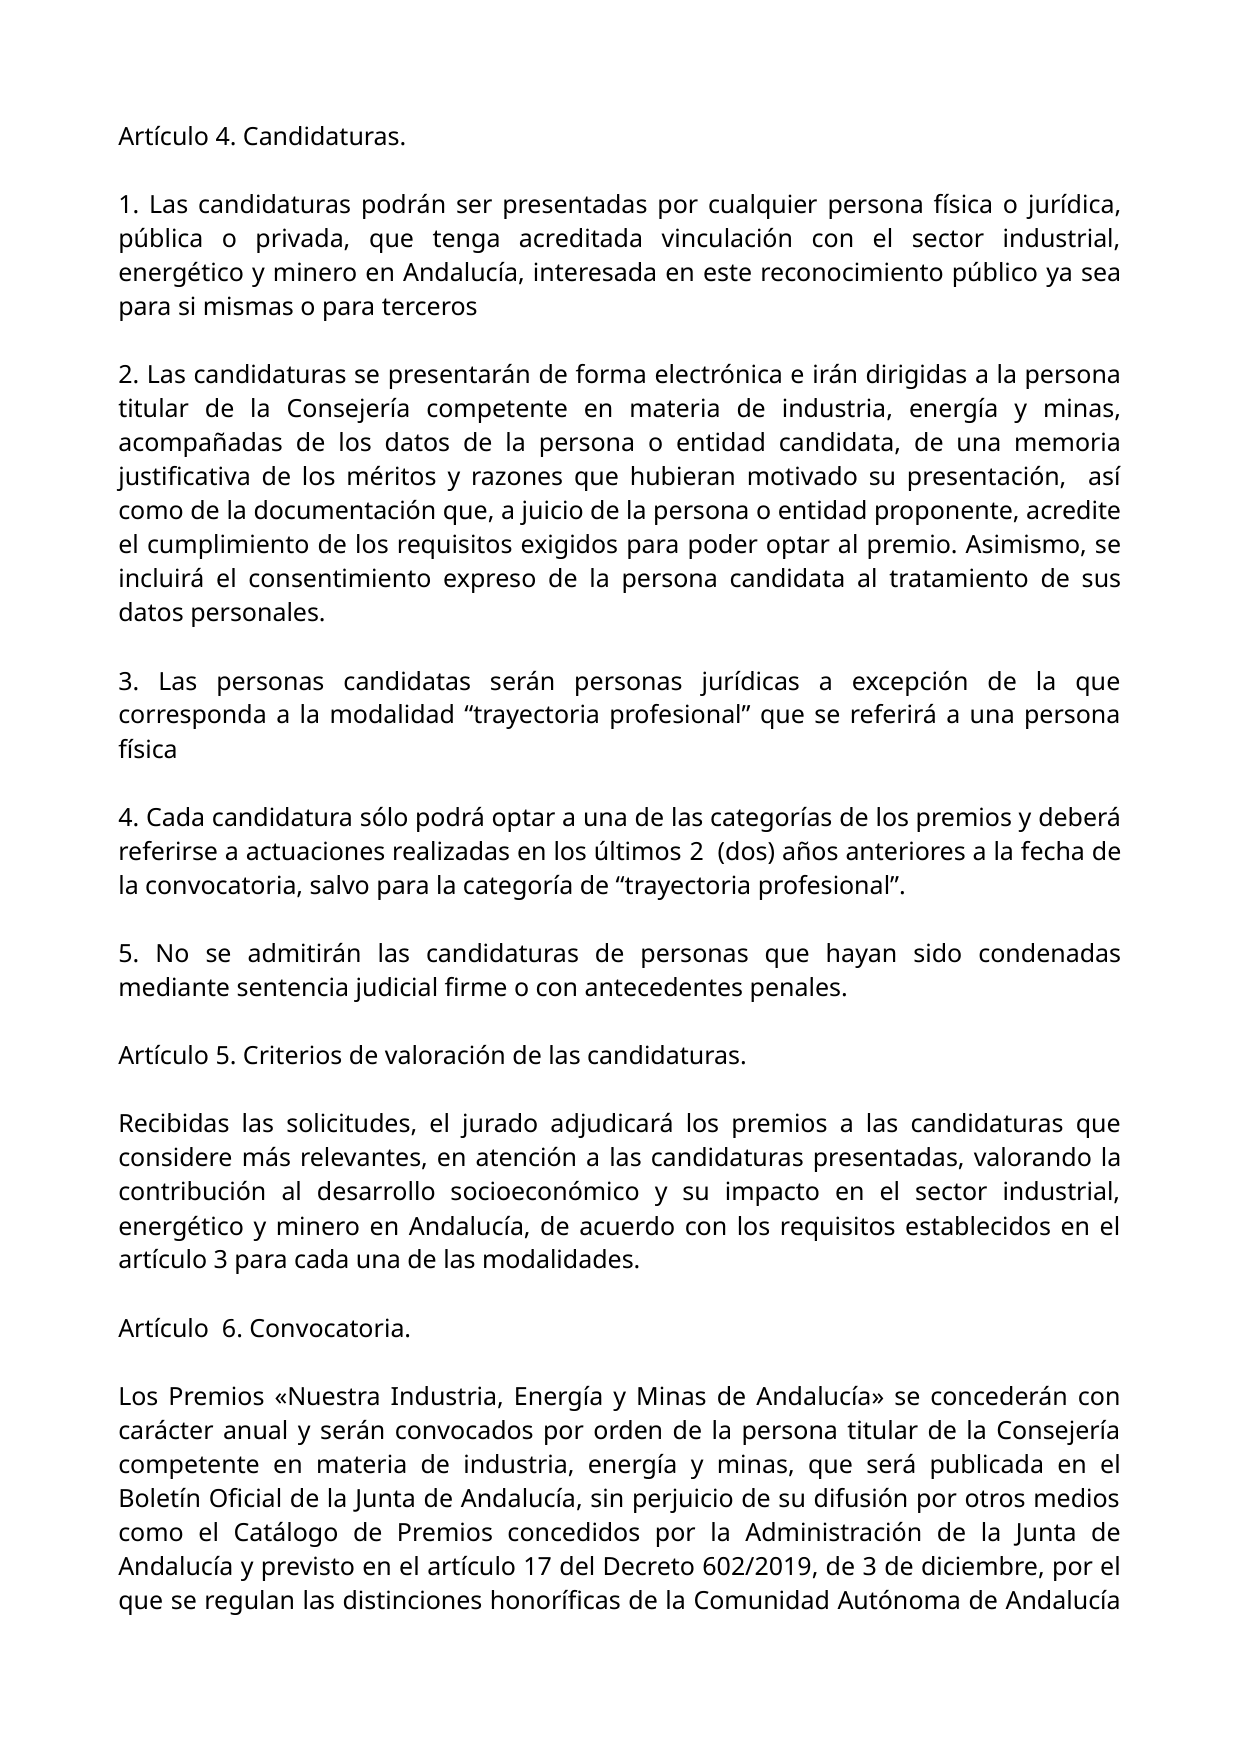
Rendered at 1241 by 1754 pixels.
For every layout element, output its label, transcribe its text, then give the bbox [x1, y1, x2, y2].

text 5. No se admitirán las candidaturas de personas que hayan sido condenadas mediante sentencia judicial firme o con antecedentes penales. [118, 936, 1122, 1004]
text 3. Las personas candidatas serán personas jurídicas a excepción de la que corresponda a la modalidad “trayectoria profesional” que se referirá a una persona física [118, 663, 1122, 765]
text 1. Las candidaturas podrán ser presentadas por cualquier persona física o jurídica, pública o privada, que tenga acreditada vinculación con el sector industrial, energético y minero en Andalucía, interesada en este reconocimiento público ya sea para si mismas o para terceros [118, 186, 1122, 322]
text Artículo 4. Candidaturas. [118, 118, 1122, 152]
text 4. Cada candidatura sólo podrá optar a una de las categorías de los premios y deberá referirse a actuaciones realizadas en los últimos 2 (dos) años anteriores a la fecha de la convocatoria, salvo para la categoría de “trayectoria profesional”. [118, 799, 1122, 902]
text 2. Las candidaturas se presentarán de forma electrónica e irán dirigidas a la persona titular de la Consejería competente en materia de industria, energía y minas, acompañadas de los datos de la persona o entidad candidata, de una memoria justificativa de los méritos y razones que hubieran motivado su presentación, así como de la documentación que, a juicio de la persona o entidad proponente, acredite el cumplimiento de los requisitos exigidos para poder optar al premio. Asimismo, se incluirá el consentimiento expreso de la persona candidata al tratamiento de sus datos personales. [118, 357, 1122, 629]
text Artículo 6. Convocatoria. [118, 1310, 1122, 1344]
text Recibidas las solicitudes, el jurado adjudicará los premios a las candidaturas que considere más relevantes, en atención a las candidaturas presentadas, valorando la contribución al desarrollo socioeconómico y su impacto en el sector industrial, energético y minero en Andalucía, de acuerdo con los requisitos establecidos en el artículo 3 para cada una de las modalidades. [118, 1106, 1122, 1276]
text Artículo 5. Criterios de valoración de las candidaturas. [118, 1038, 1122, 1072]
text Los Premios «Nuestra Industria, Energía y Minas de Andalucía» se concederán con carácter anual y serán convocados por orden de la persona titular de la Consejería competente en materia de industria, energía y minas, que será publicada en el Boletín Oficial de la Junta de Andalucía, sin perjuicio de su difusión por otros medios como el Catálogo de Premios concedidos por la Administración de la Junta de Andalucía y previsto en el artículo 17 del Decreto 602/2019, de 3 de diciembre, por el que se regulan las distinciones honoríficas de la Comunidad Autónoma de Andalucía [118, 1378, 1122, 1617]
